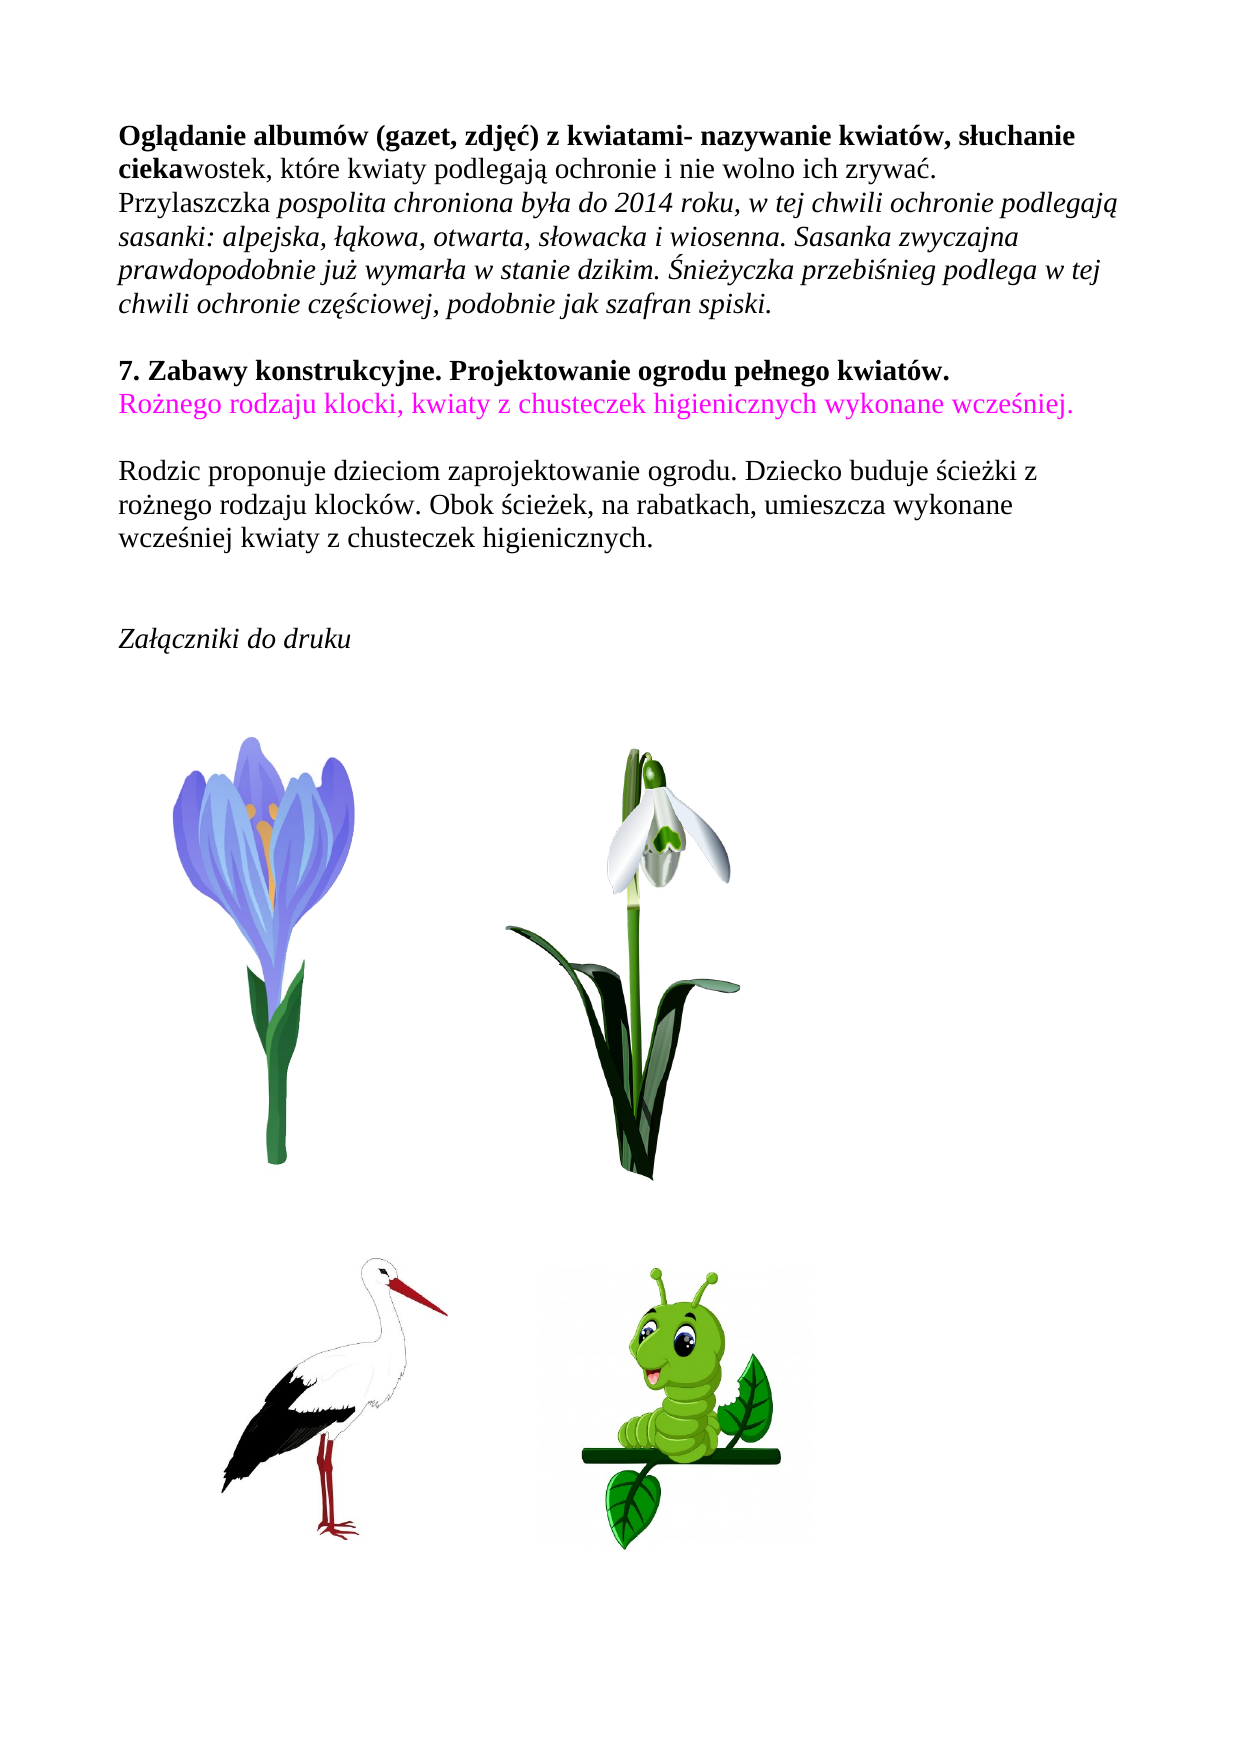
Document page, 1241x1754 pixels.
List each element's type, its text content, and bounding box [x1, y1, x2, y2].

picture [540, 1268, 813, 1550]
picture [505, 748, 741, 1181]
picture [221, 1258, 448, 1540]
text Przylaszczka pospolita chroniona była do 2014 roku, w tej chwili ochronie podlegają sasanki: alpejska, łąkowa, otwarta, słowacka i wiosenna. Sasanka zwyczajna prawdopodobnie już wymarła w stanie dzikim. Śnieżyczka przebiśnieg podlega w tej chwili ochronie częściowej, podobnie jak szafran spiski. [118, 185, 1122, 319]
text Rożnego rodzaju klocki, kwiaty z chusteczek higienicznych wykonane wcześniej. [118, 386, 1122, 420]
text 7. Zabawy konstrukcyjne. Projektowanie ogrodu pełnego kwiatów. [118, 353, 1122, 386]
text Rodzic proponuje dzieciom zaprojektowanie ogrodu. Dziecko buduje ścieżki z rożnego rodzaju klocków. Obok ścieżek, na rabatkach, umieszcza wykonane wcześniej kwiaty z chusteczek higienicznych. [118, 453, 1122, 554]
text Załączniki do druku [118, 621, 1122, 655]
text Oglądanie albumów (gazet, zdjęć) z kwiatami- nazywanie kwiatów, słuchanie ciekawostek, które kwiaty podlegają ochronie i nie wolno ich zrywać. [118, 118, 1122, 185]
